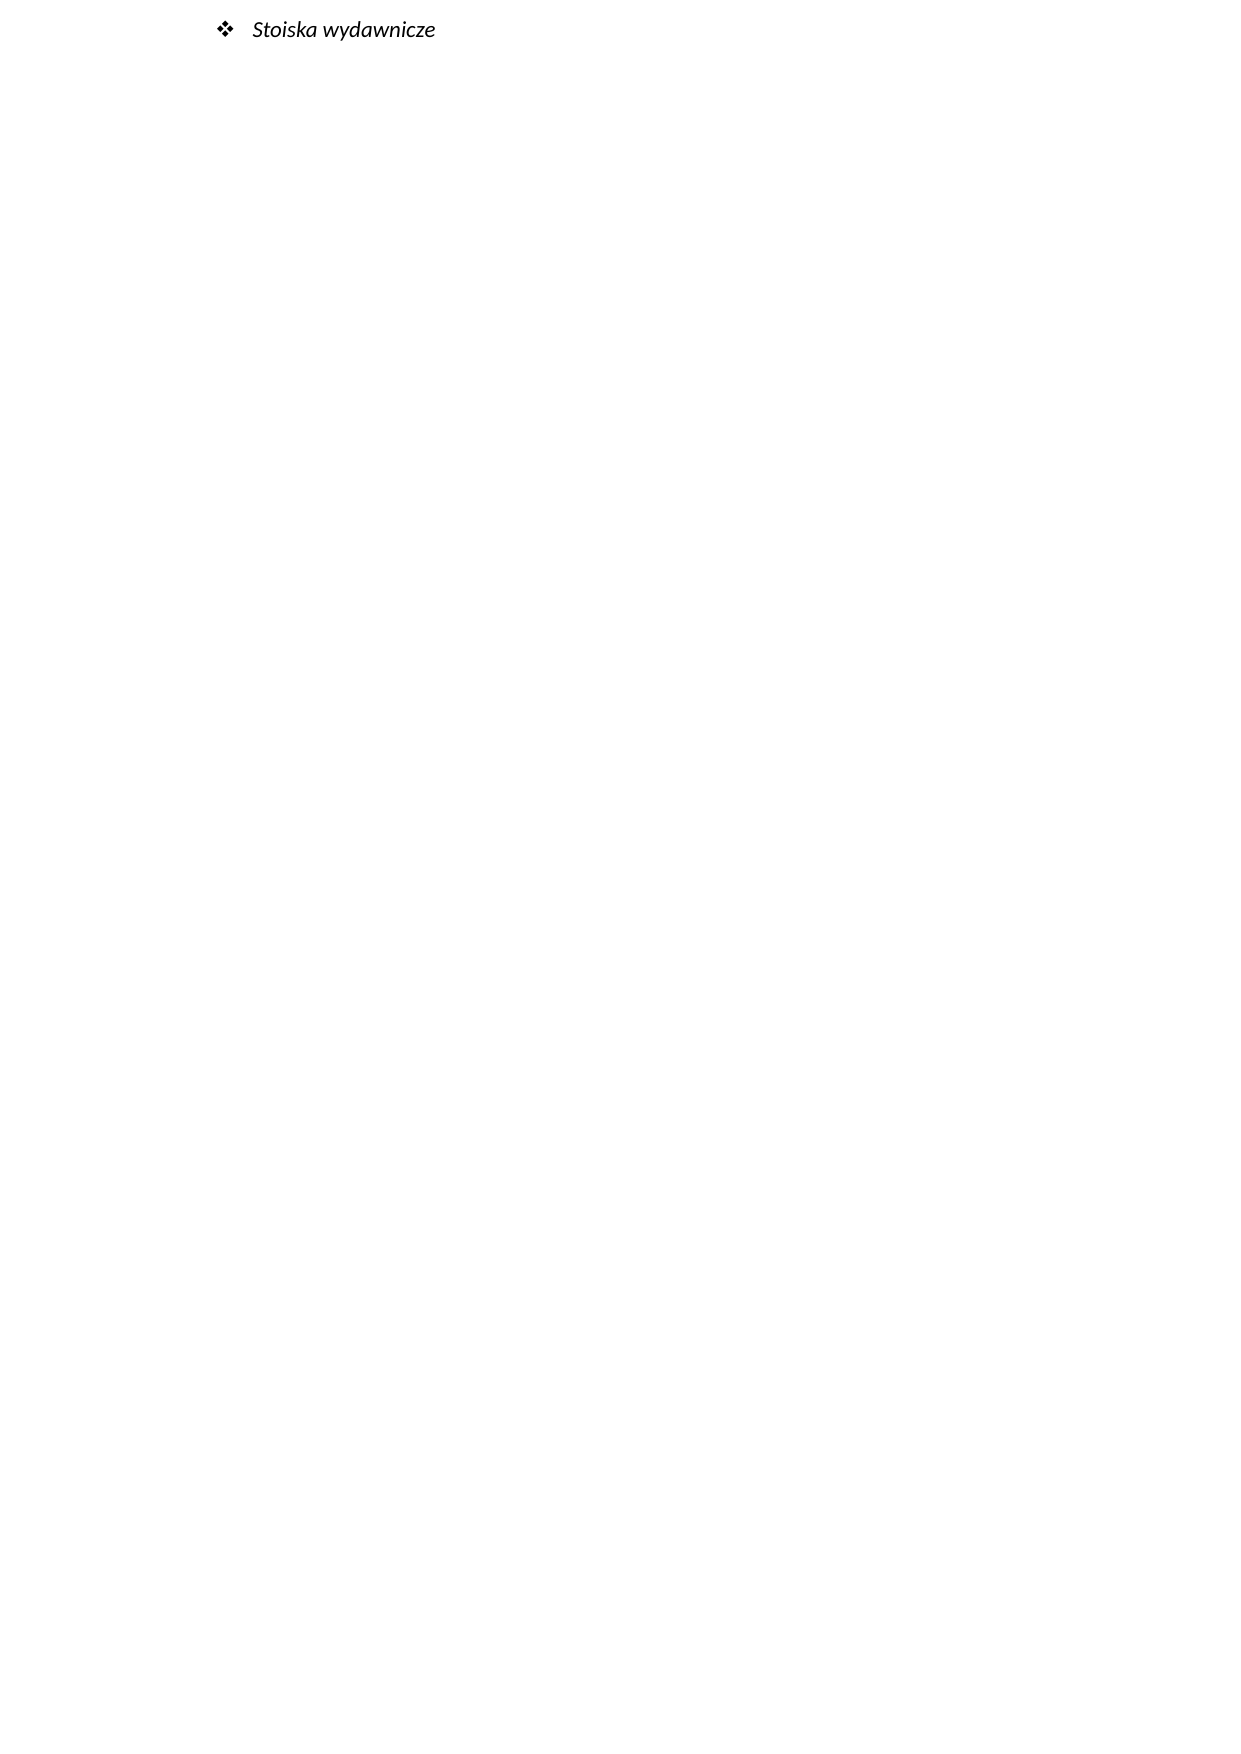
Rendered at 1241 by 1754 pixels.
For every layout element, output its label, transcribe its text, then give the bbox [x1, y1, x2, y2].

list Stoiska wydawnicze [215, 15, 1048, 43]
